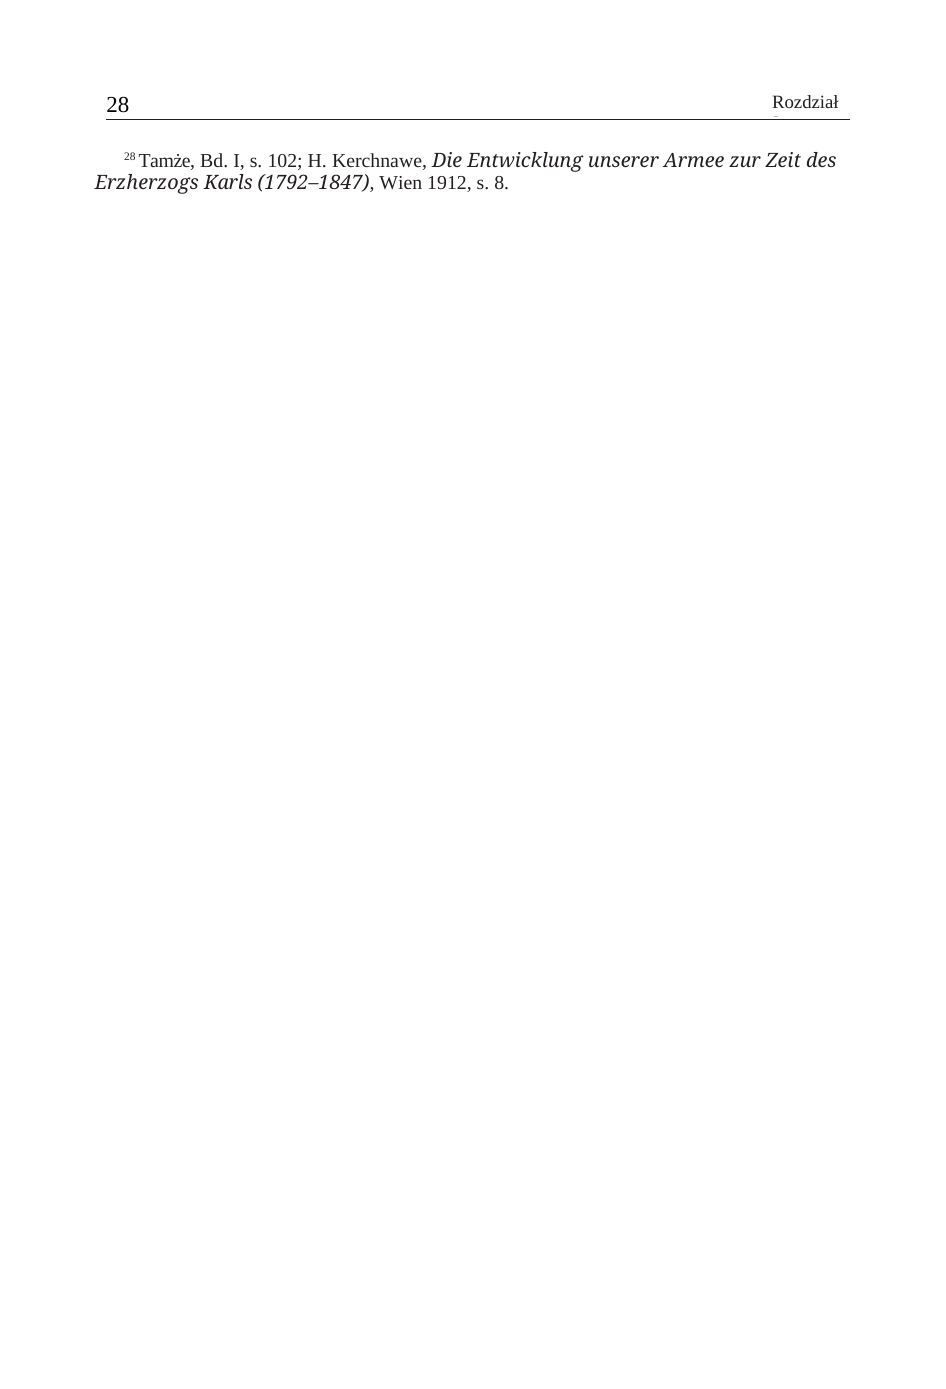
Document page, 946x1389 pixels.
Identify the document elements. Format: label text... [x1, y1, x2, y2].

text 28 Tamże, Bd. I, s. 102; H. Kerchnawe, Die Entwicklung unserer Armee zur Zeit des Erzherzogs Karls (1792–1847), Wien 1912, s. 8. [94, 148, 840, 196]
